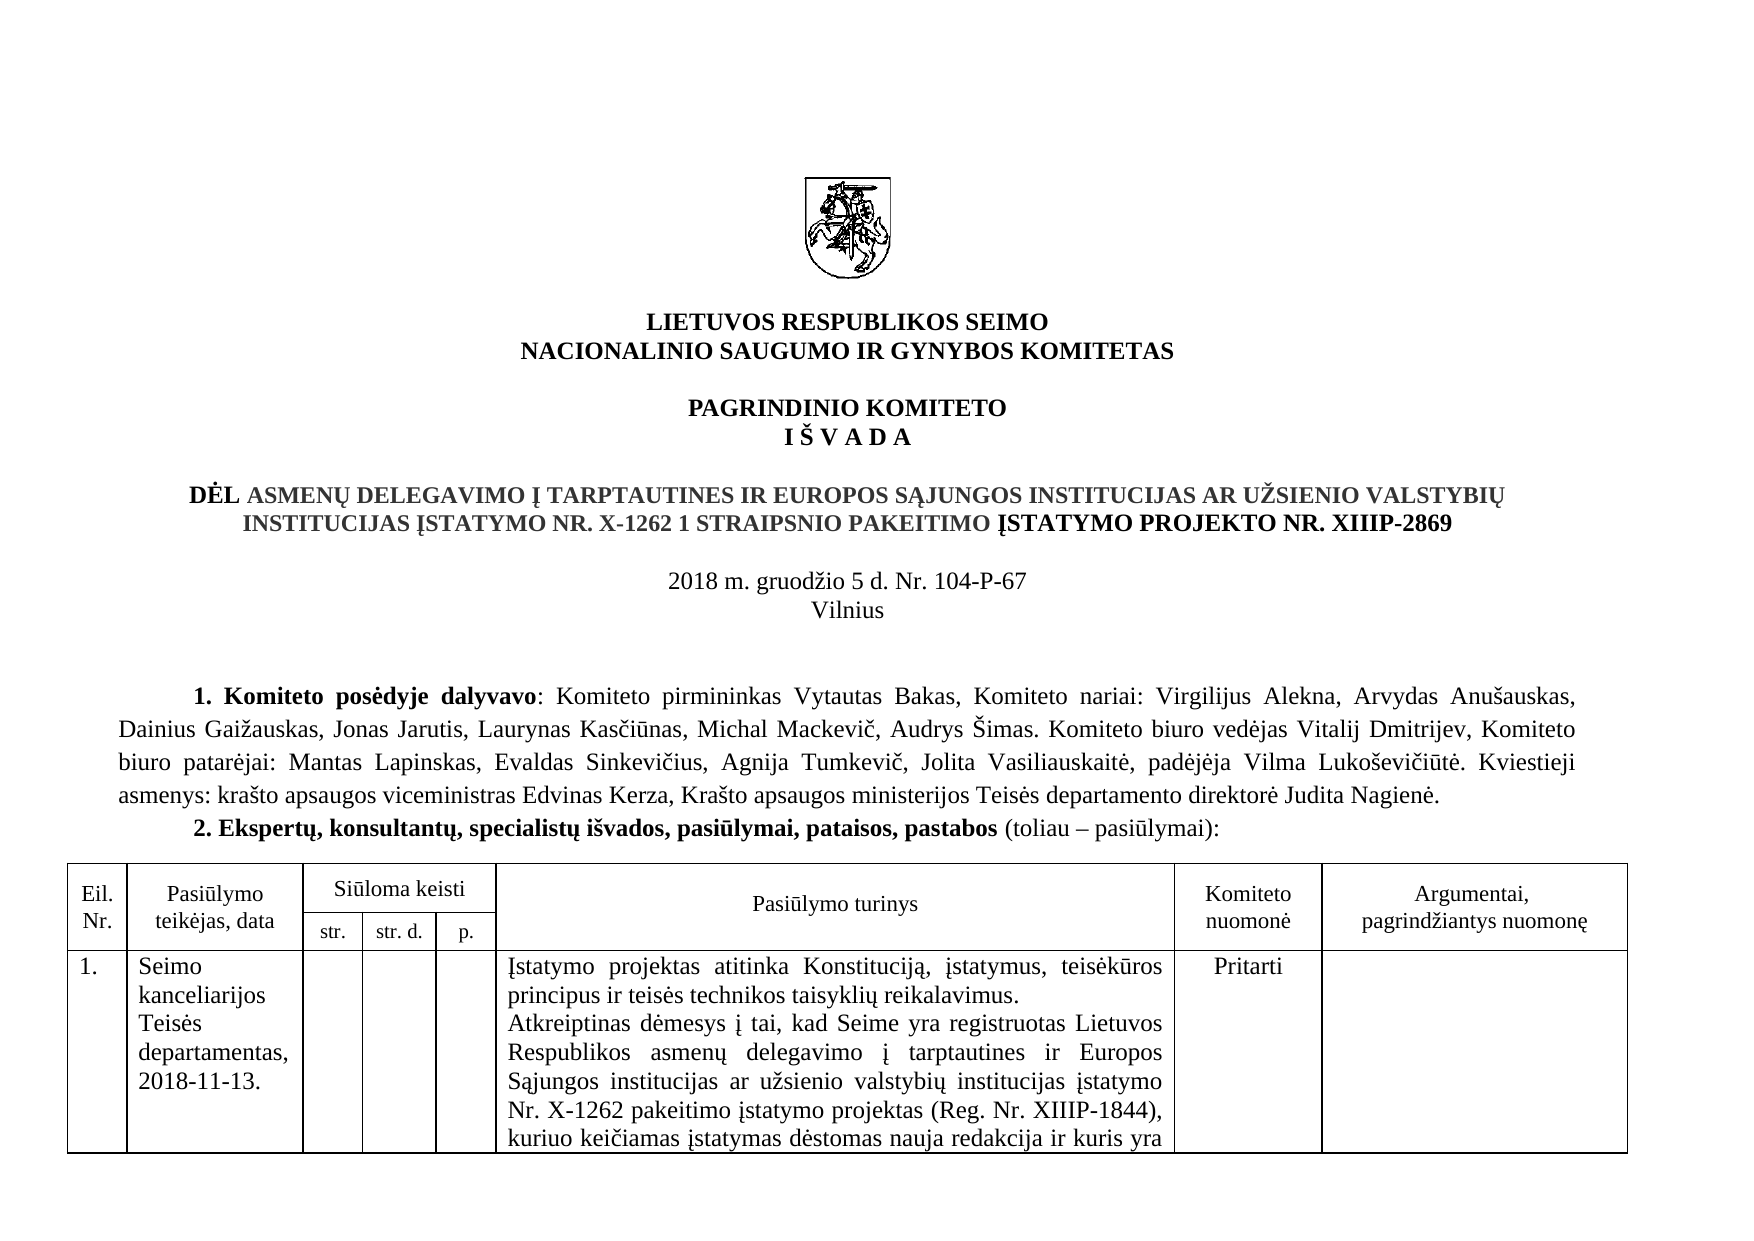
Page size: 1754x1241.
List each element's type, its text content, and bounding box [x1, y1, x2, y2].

text DĖL ASMENŲ DELEGAVIMO Į TARPTAUTINES IR EUROPOS SĄJUNGOS INSTITUCIJAS AR UŽSIENIO VALSTYBIŲ INSTITUCIJAS ĮSTATYMO NR. X-1262 1 STRAIPSNIO PAKEITIMO ĮSTATYMO PROJEKTO NR. XIIIP-2869 [118, 480, 1577, 537]
table_header Komiteto nuomonė [1175, 864, 1321, 949]
text 2018 m. gruodžio 5 d. Nr. 104-P-67 [118, 566, 1577, 595]
table_cell Pritarti [1175, 951, 1321, 1152]
table_header Siūloma keisti [304, 864, 495, 912]
table_cell [437, 951, 495, 1152]
text LIETUVOS RESPUBLIKOS SEIMO [118, 307, 1577, 336]
text 1. Komiteto posėdyje dalyvavo: Komiteto pirmininkas Vytautas Bakas, Komiteto nariai: Virgilijus Alekna, Arvydas Anušauskas, Dainius Gaižauskas, Jonas Jarutis, Laurynas Kasčiūnas, Michal Mackevič, Audrys Šimas. Komiteto biuro vedėjas Vitalij Dmitrijev, Komiteto biuro patarėjai: Mantas Lapinskas, Evaldas Sinkevičius, Agnija Tumkevič, Jolita Vasiliauskaitė, padėjėja Vilma Lukoševičiūtė. Kviestieji asmenys: krašto apsaugos viceministras Edvinas Kerza, Krašto apsaugos ministerijos Teisės departamento direktorė Judita Nagienė. [118, 681, 1577, 809]
table_cell str. [304, 913, 362, 949]
table_cell p. [437, 913, 495, 949]
table_header Eil. Nr. [68, 864, 126, 949]
subtitle I Š V A D A [118, 422, 1577, 451]
text nacionalinio saugumo ir gynybos komitetas [118, 336, 1577, 365]
table_header Argumentai, pagrindžiantys nuomonę [1323, 864, 1627, 949]
table_cell Seimo kanceliarijos Teisės departamentas, 2018-11-13. [128, 951, 302, 1152]
table_cell str. d. [363, 913, 435, 949]
subtitle paGRINDINIO KOMITETO [118, 393, 1577, 422]
table_header Pasiūlymo teikėjas, data [128, 864, 302, 949]
table_cell [363, 951, 435, 1152]
table_header Pasiūlymo turinys [497, 864, 1174, 949]
table_cell 1. [68, 951, 126, 1152]
text Vilnius [118, 595, 1577, 623]
table_cell [1323, 951, 1627, 1152]
table_cell Įstatymo projektas atitinka Konstituciją, įstatymus, teisėkūros principus ir teisės technikos taisyklių reikalavimus. Atkreiptinas dėmesys į tai, kad Seime yra registruotas Lietuvos Respublikos asmenų delegavimo į tarptautines ir Europos Sąjungos institucijas ar užsienio valstybių institucijas įstatymo Nr. X-1262 pakeitimo įstatymo projektas (Reg. Nr. XIIIP-1844), kuriuo keičiamas įstatymas dėstomas nauja redakcija ir kuris yra [497, 951, 1174, 1152]
table_cell [304, 951, 362, 1152]
text 2. Ekspertų, konsultantų, specialistų išvados, pasiūlymai, pataisos, pastabos (toliau – pasiūlymai): [118, 813, 1577, 842]
